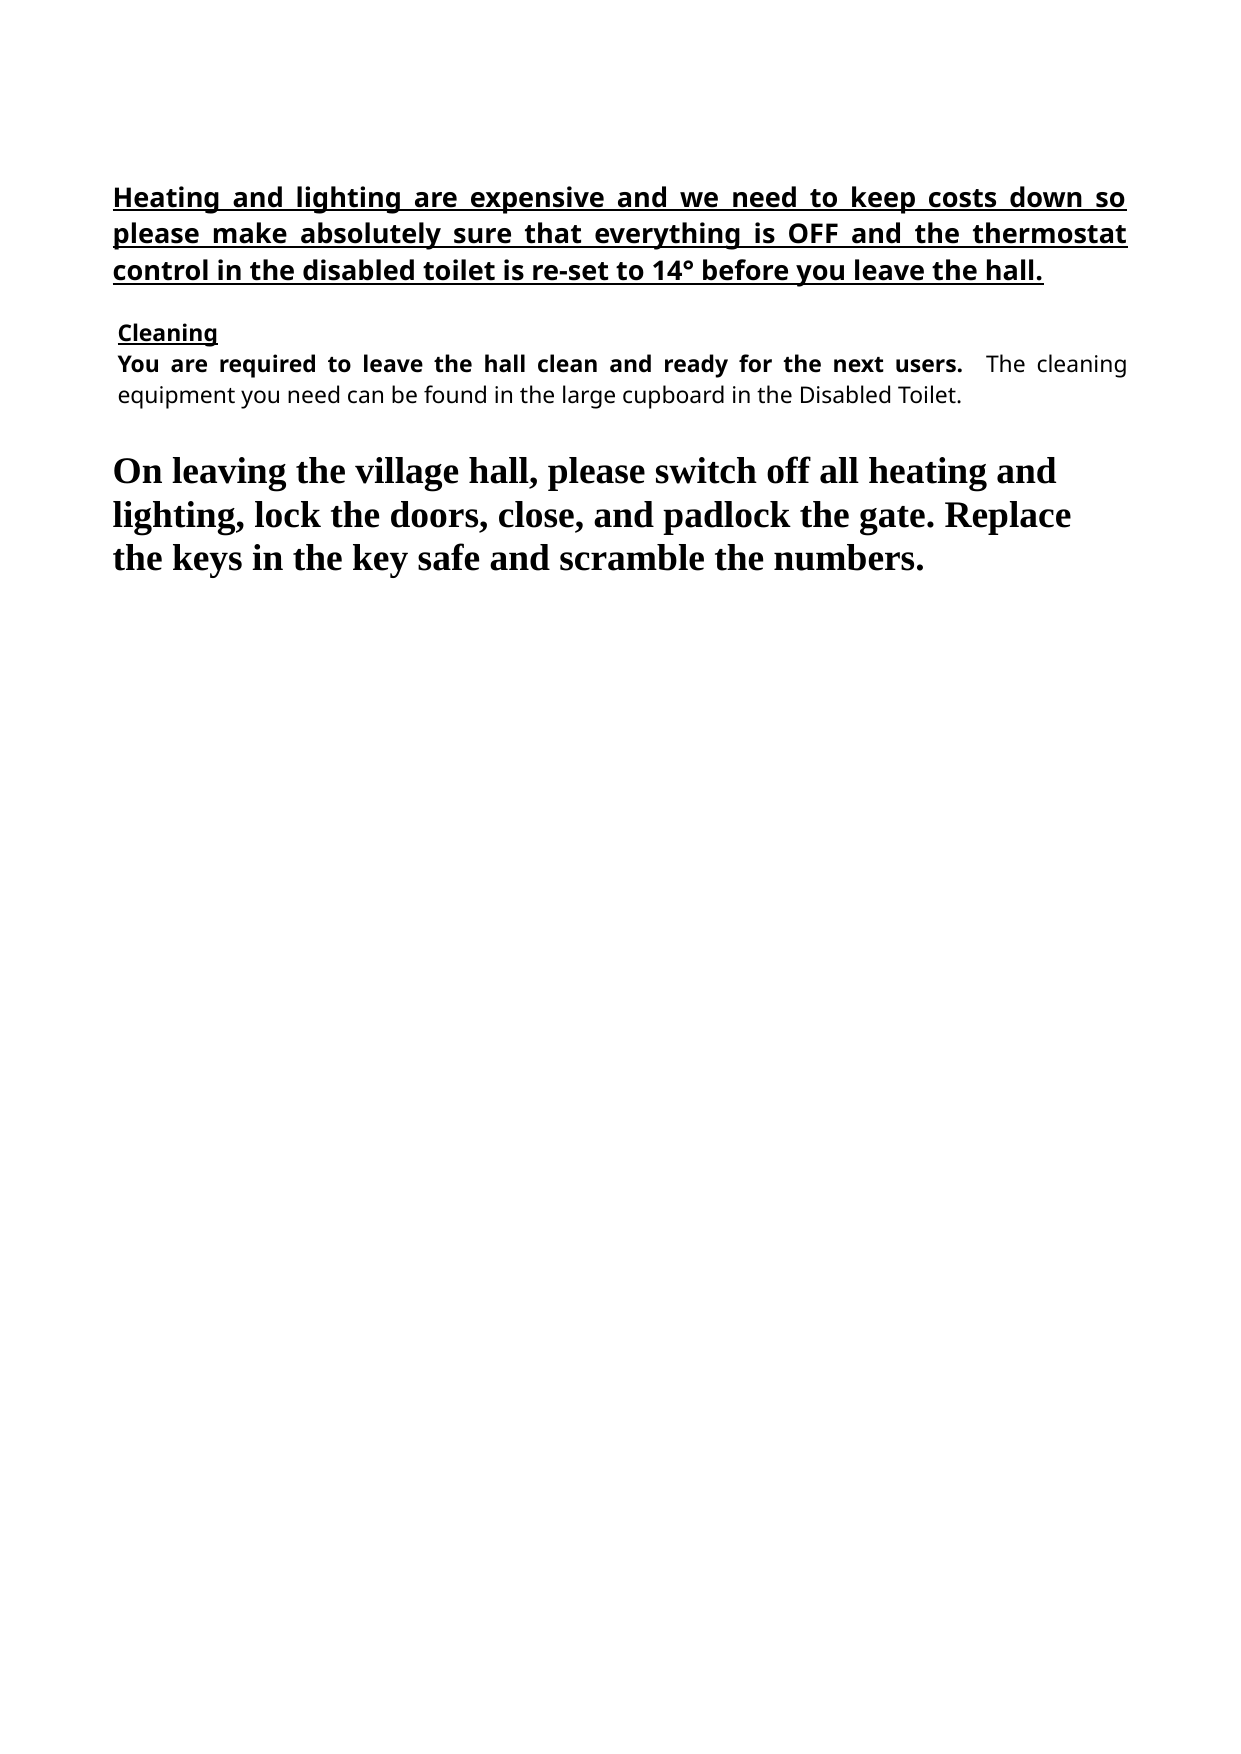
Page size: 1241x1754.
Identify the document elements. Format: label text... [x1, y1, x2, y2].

text Cleaning [117, 317, 1128, 348]
text You are required to leave the hall clean and ready for the next users. The cleaning equipment you need can be found in the large cupboard in the Disabled Toilet. [117, 348, 1128, 410]
text Heating and lighting are expensive and we need to keep costs down so please make absolutely sure that everything is OFF and the thermostat [112, 178, 1128, 246]
text On leaving the village hall, please switch off all heating and lighting, lock the doors, close, and padlock the gate. Replace the keys in the key safe and scramble the numbers. [112, 449, 1128, 578]
text control in the disabled toilet is re-set to 14° before you leave the hall. [112, 247, 1128, 289]
